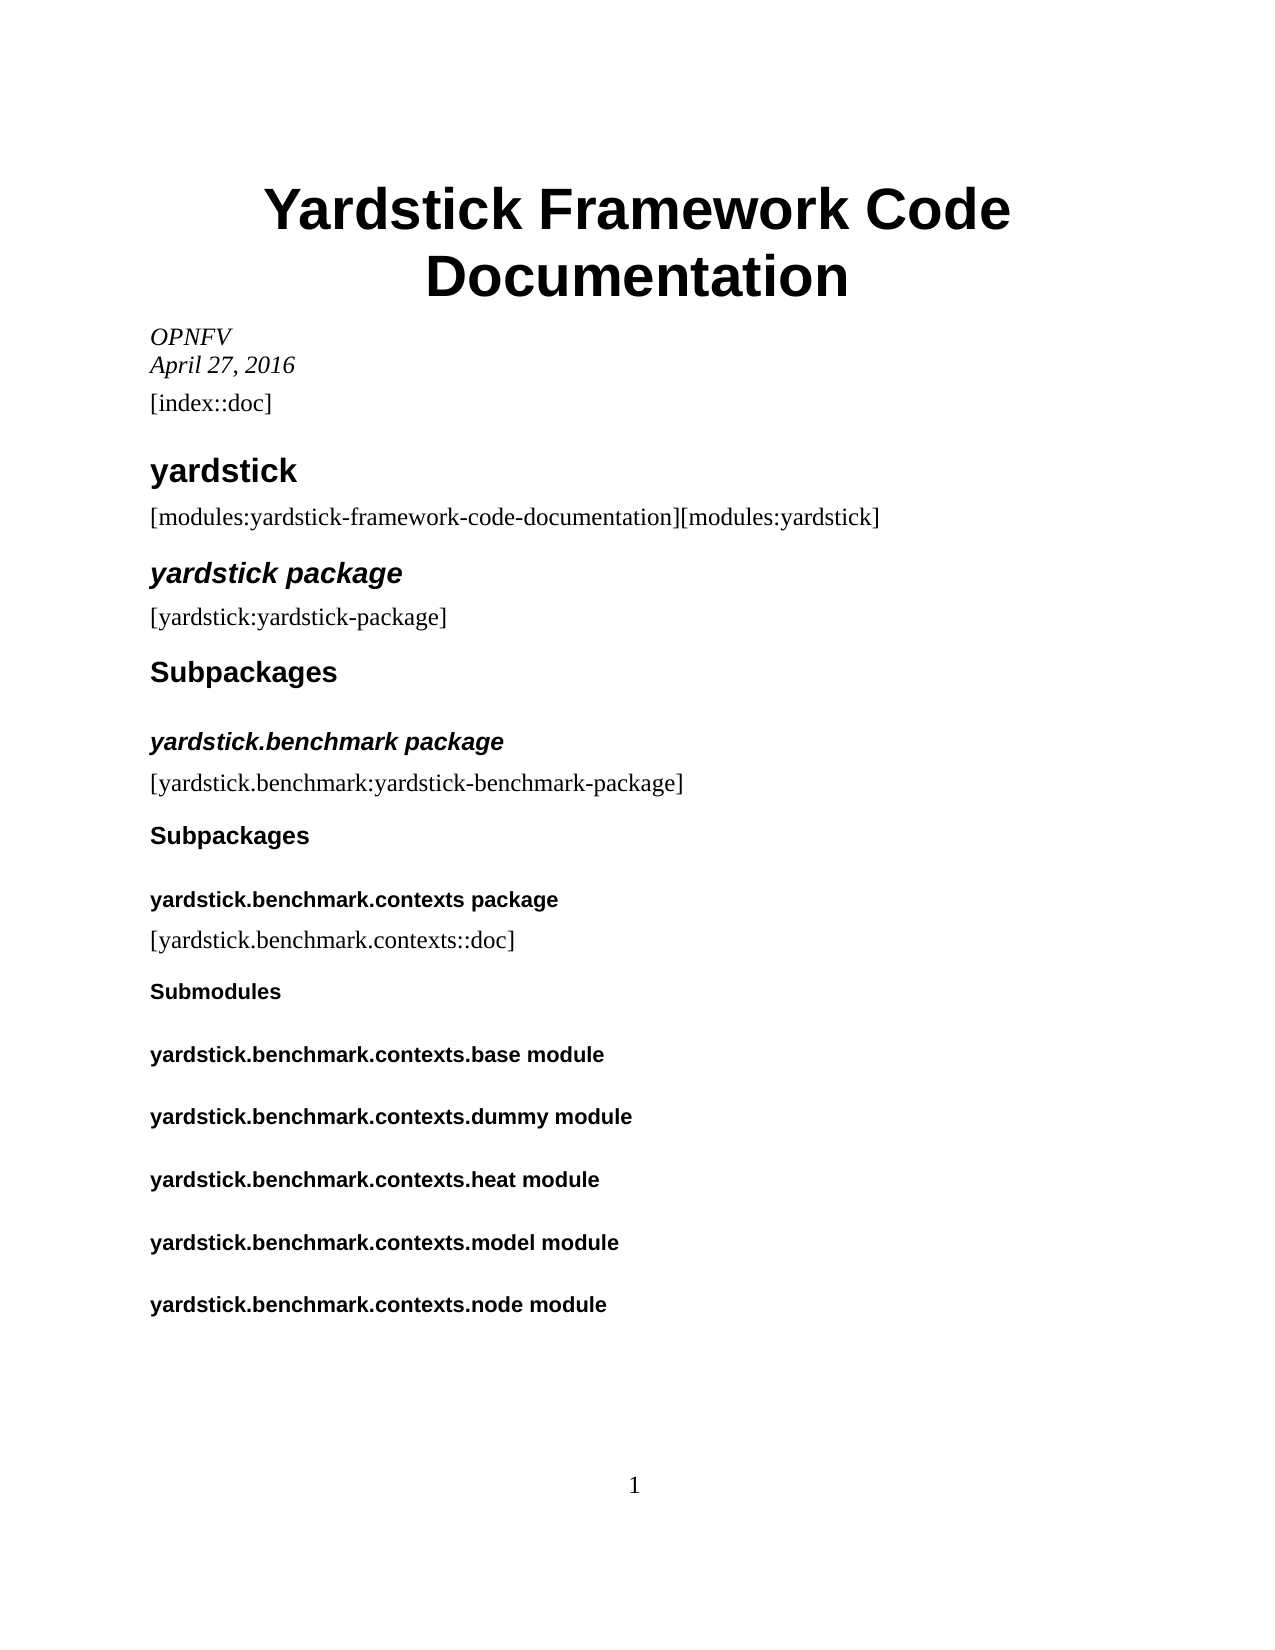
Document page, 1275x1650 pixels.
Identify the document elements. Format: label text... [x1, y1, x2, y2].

text [modules:yardstick-framework-code-documentation][modules:yardstick] [150, 502, 1125, 531]
subtitle yardstick.benchmark.contexts.dummy module [150, 1104, 1125, 1129]
subtitle Subpackages [150, 821, 1125, 850]
subtitle yardstick.benchmark.contexts.base module [150, 1042, 1125, 1067]
subtitle yardstick.benchmark.contexts package [150, 887, 1125, 913]
subtitle Subpackages [150, 656, 1125, 689]
subtitle yardstick.benchmark.contexts.heat module [150, 1167, 1125, 1192]
text [yardstick.benchmark.contexts::doc] [150, 925, 1125, 954]
subtitle yardstick package [150, 556, 1125, 589]
subtitle Submodules [150, 979, 1125, 1004]
subtitle yardstick.benchmark.contexts.model module [150, 1230, 1125, 1255]
subtitle yardstick.benchmark package [150, 727, 1125, 755]
text [yardstick.benchmark:yardstick-benchmark-package] [150, 768, 1125, 796]
subtitle yardstick.benchmark.contexts.node module [150, 1292, 1125, 1318]
title Yardstick Framework Code Documentation [150, 175, 1125, 309]
subtitle yardstick [150, 451, 1125, 489]
text April 27, 2016 [150, 350, 1125, 379]
text [index::doc] [150, 388, 1125, 417]
text [yardstick:yardstick-package] [150, 602, 1125, 631]
text OPNFV [150, 322, 1125, 350]
